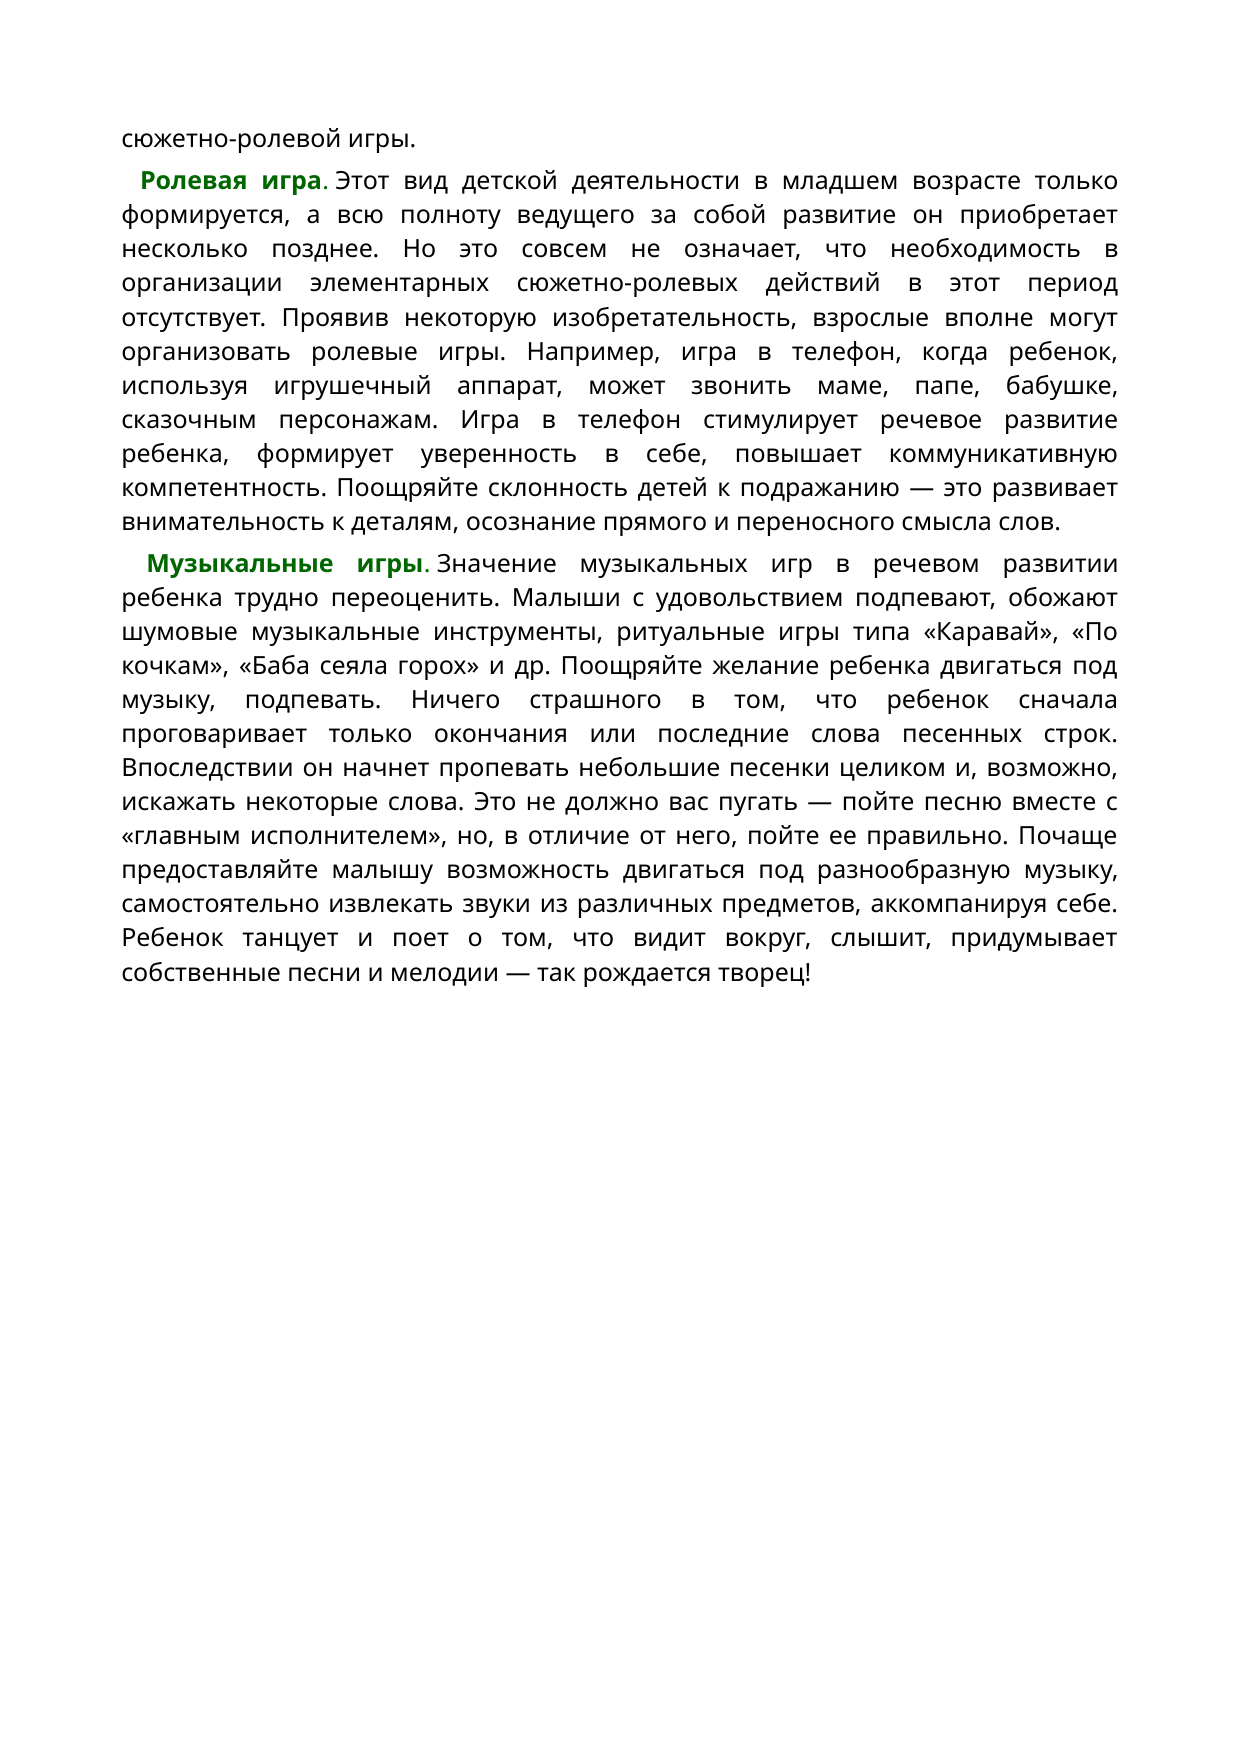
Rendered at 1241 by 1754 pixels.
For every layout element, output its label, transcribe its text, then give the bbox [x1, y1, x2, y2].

table_header сюжетно-ролевой игры. Ролевая игра. Этот вид детской деятельности в младшем возрасте только формируется, а всю полноту ведущего за собой развитие он приобретает несколько позднее. Но это совсем не означает, что необходимость в организации элементарных сюжетно-ролевых действий в этот период отсутствует. Проявив некоторую изобретательность, взрослые вполне могут организовать ролевые игры. Например, игра в телефон, когда ребенок, используя игрушечный аппарат, может звонить маме, папе, бабушке, сказочным персонажам. Игра в телефон стимулирует речевое развитие ребенка, формирует уверенность в себе, повышает коммуникативную компетентность. Поощряйте склонность детей к подражанию — это развивает внимательность к деталям, осознание прямого и переносного смысла слов. Музыкальные игры. Значение музыкальных игр в речевом развитии ребенка трудно переоценить. Малыши с удовольствием подпевают, обожают шумовые музыкальные инструменты, ритуальные игры типа «Каравай», «По кочкам», «Баба сеяла горох» и др. Поощряйте желание ребенка двигаться под музыку, подпевать. Ничего страшного в том, что ребенок сначала проговаривает только окончания или последние слова песенных строк. Впоследствии он начнет пропевать небольшие песенки целиком и, возможно, искажать некоторые слова. Это не должно вас пугать — пойте песню вместе с «главным исполнителем», но, в отличие от него, пойте ее правильно. Почаще предоставляйте малышу возможность двигаться под разнообразную музыку, самостоятельно извлекать звуки из различных предметов, аккомпанируя себе. Ребенок танцует и поет о том, что видит вокруг, слышит, придумывает собственные песни и мелодии — так рождается творец! [118, 118, 1122, 1036]
